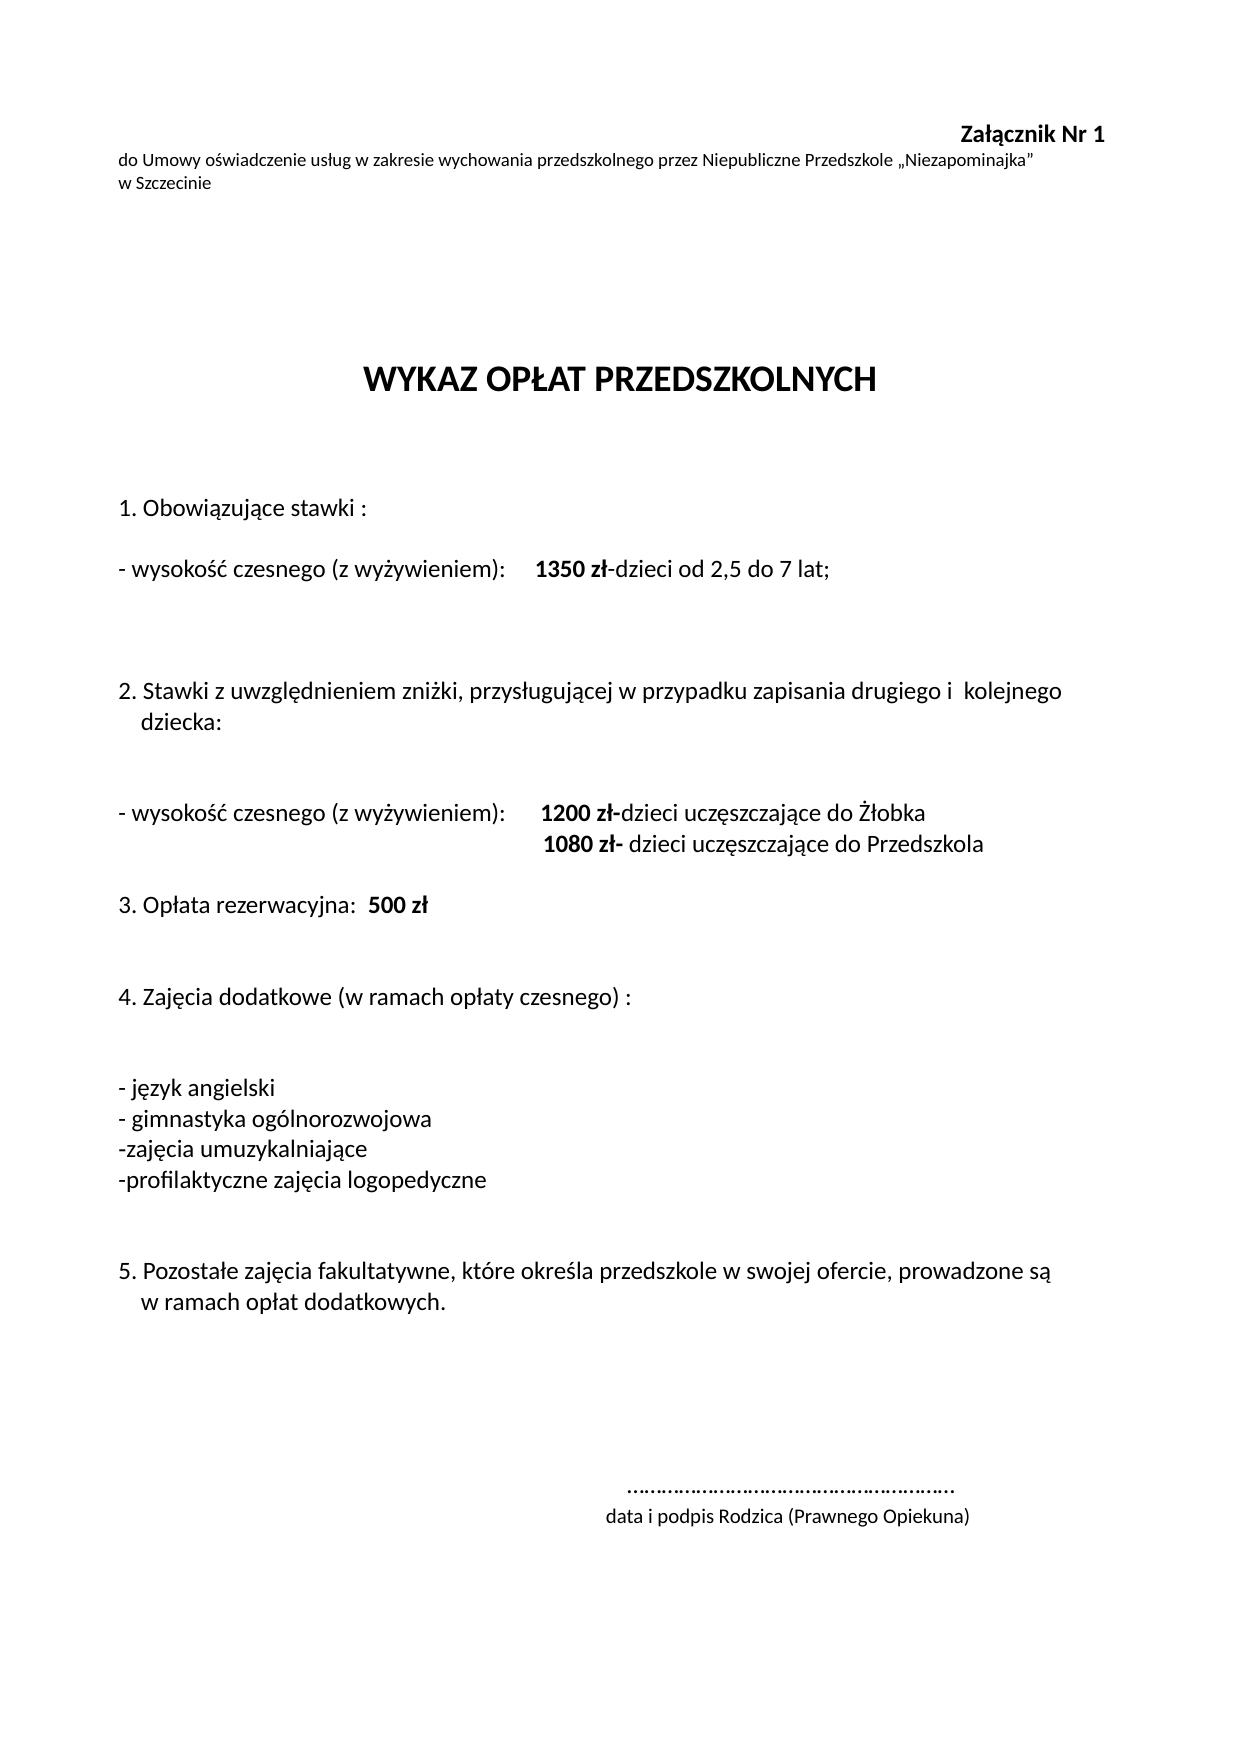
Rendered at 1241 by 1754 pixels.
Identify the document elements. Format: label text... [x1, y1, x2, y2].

text 1. Obowiązujące stawki : [118, 492, 1122, 523]
text data i podpis Rodzica (Prawnego Opiekuna) [118, 1499, 1122, 1530]
text Załącznik Nr 1 [118, 118, 1122, 149]
text ‐zajęcia umuzykalniające [118, 1133, 1122, 1164]
text - gimnastyka ogólnorozwojowa [118, 1103, 1122, 1133]
text 4. Zajęcia dodatkowe (w ramach opłaty czesnego) : [118, 981, 1122, 1011]
text w ramach opłat dodatkowych. [118, 1286, 1122, 1316]
text 5. Pozostałe zajęcia fakultatywne, które określa przedszkole w swojej ofercie, prowadzone są [118, 1255, 1122, 1286]
text ………………………………………………… [118, 1469, 1122, 1499]
text 3. Opłata rezerwacyjna: 500 zł [118, 889, 1122, 920]
text - wysokość czesnego (z wyżywieniem): 1350 zł-dzieci od 2,5 do 7 lat; [118, 553, 1122, 584]
text - wysokość czesnego (z wyżywieniem): 1200 zł-dzieci uczęszczające do Żłobka [118, 798, 1122, 828]
text w Szczecinie [118, 172, 1122, 194]
text dziecka: [118, 706, 1122, 737]
text do Umowy oświadczenie usług w zakresie wychowania przedszkolnego przez Niepubliczne Przedszkole „Niezapominajka” [118, 149, 1122, 172]
text -profilaktyczne zajęcia logopedyczne [118, 1164, 1122, 1194]
text 2. Stawki z uwzględnieniem zniżki, przysługującej w przypadku zapisania drugiego i kolejnego [118, 676, 1122, 706]
text 1080 zł- dzieci uczęszczające do Przedszkola [118, 828, 1122, 859]
text WYKAZ OPŁAT PRZEDSZKOLNYCH [118, 355, 1122, 401]
text - język angielski [118, 1072, 1122, 1103]
